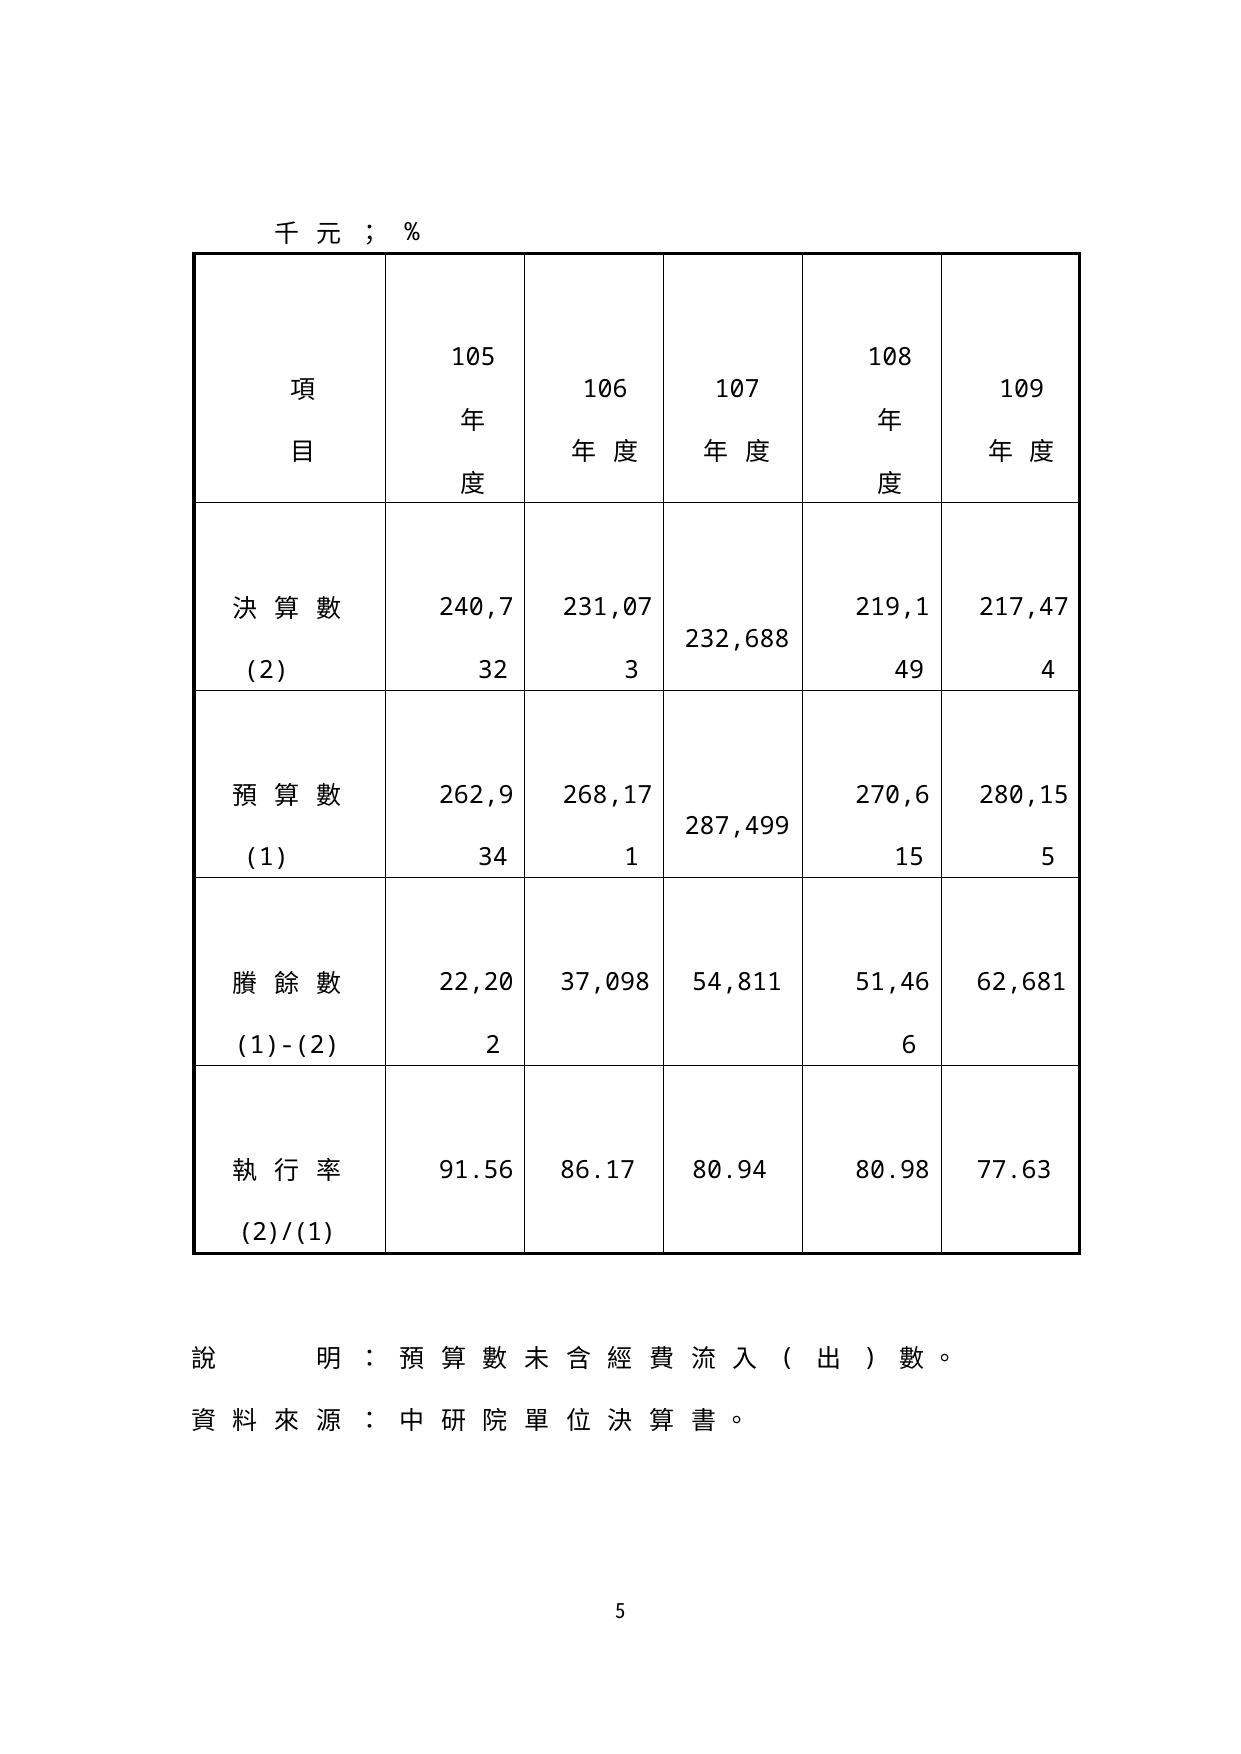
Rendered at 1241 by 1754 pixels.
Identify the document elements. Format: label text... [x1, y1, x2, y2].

table_cell 80.94 [664, 1066, 802, 1252]
table_cell 91.56 [386, 1066, 524, 1252]
table_header 項 目 [196, 255, 385, 502]
table_cell 231,073 [525, 503, 663, 689]
text 千元；% [183, 189, 1058, 252]
table_cell 270,615 [803, 691, 941, 877]
table_header 106年度 [525, 255, 663, 502]
table_cell 280,155 [942, 691, 1078, 877]
table_header 108年度 [803, 255, 941, 502]
table_cell 62,681 [942, 878, 1078, 1064]
table_cell 預算數(1) [196, 691, 385, 877]
text 資料來源：中研院單位決算書。 [183, 1377, 1058, 1439]
table_cell 232,688 [664, 503, 802, 689]
table_cell 51,466 [803, 878, 941, 1064]
table_cell 262,934 [386, 691, 524, 877]
table_cell 240,732 [386, 503, 524, 689]
table_header 109年度 [942, 255, 1078, 502]
table_cell 219,149 [803, 503, 941, 689]
table_cell 86.17 [525, 1066, 663, 1252]
table_cell 54,811 [664, 878, 802, 1064]
table_cell 80.98 [803, 1066, 941, 1252]
table_cell 287,499 [664, 691, 802, 877]
table_cell 執行率(2)/(1) [196, 1066, 385, 1252]
table_cell 217,474 [942, 503, 1078, 689]
text 說 明：預算數未含經費流入(出)數。 [183, 1314, 1058, 1377]
table_cell 268,171 [525, 691, 663, 877]
table_cell 37,098 [525, 878, 663, 1064]
table_cell 22,202 [386, 878, 524, 1064]
table_cell 77.63 [942, 1066, 1078, 1252]
table_header 107年度 [664, 255, 802, 502]
table_header 105年度 [386, 255, 524, 502]
table_cell 賸餘數(1)-(2) [196, 878, 385, 1064]
table_cell 決算數(2) [196, 503, 385, 689]
